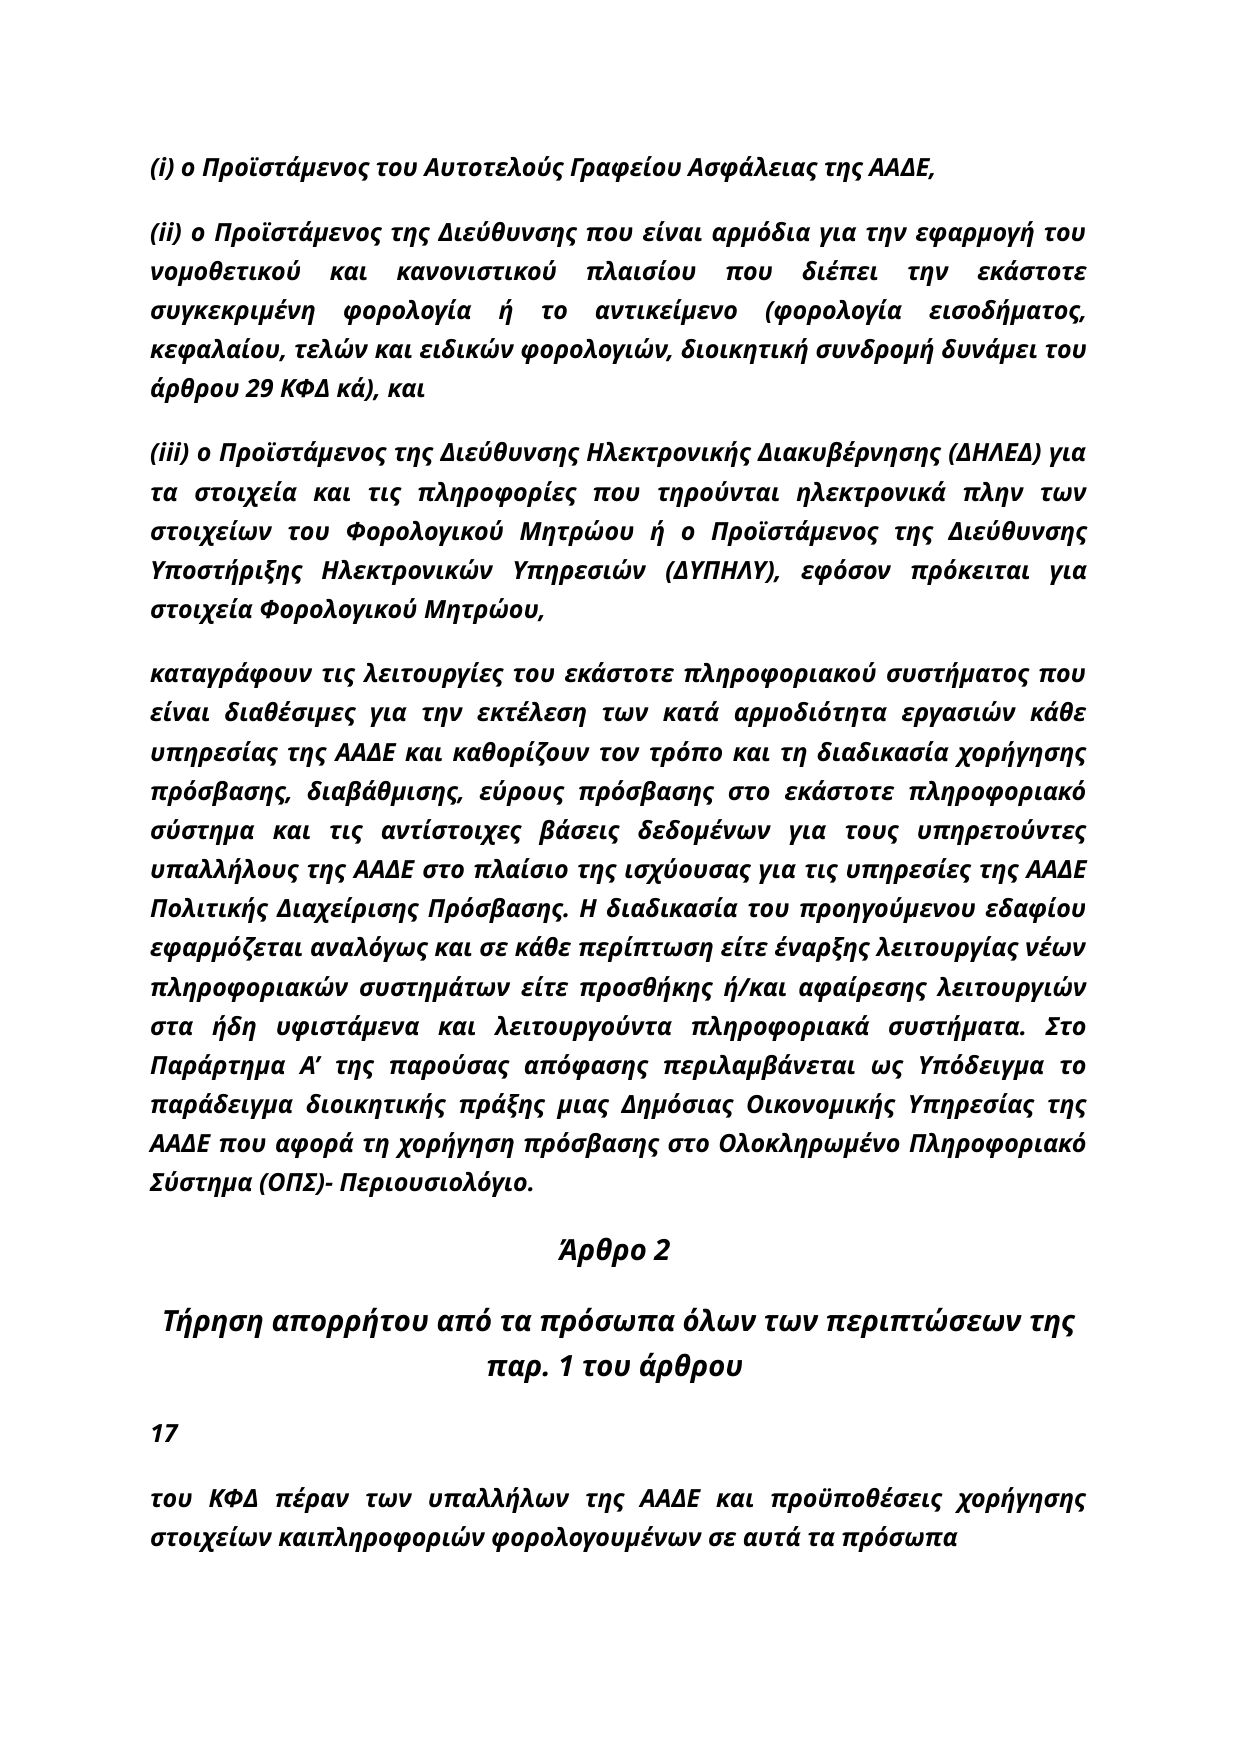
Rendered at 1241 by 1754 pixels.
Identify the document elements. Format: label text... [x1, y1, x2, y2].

subtitle Άρθρο 2 [150, 1229, 1090, 1269]
text 17 [150, 1416, 1090, 1450]
text του ΚΦΔ πέραν των υπαλλήλων της ΑΑΔΕ και προϋποθέσεις χορήγησης στοιχείων καιπληροφοριών φορολογουμένων σε αυτά τα πρόσωπα [150, 1480, 1090, 1553]
subtitle Τήρηση απορρήτου από τα πρόσωπα όλων των περιπτώσεων της παρ. 1 του άρθρου [150, 1300, 1090, 1385]
text (iii) ο Προϊστάμενος της Διεύθυνσης Ηλεκτρονικής Διακυβέρνησης (ΔΗΛΕΔ) για τα στοιχεία και τις πληροφορίες που τηρούνται ηλεκτρονικά πλην των στοιχείων του Φορολογικού Μητρώου ή ο Προϊστάμενος της Διεύθυνσης Υποστήριξης Ηλεκτρονικών Υπηρεσιών (ΔΥΠΗΛΥ), εφόσον πρόκειται για στοιχεία Φορολογικού Μητρώου, [150, 435, 1090, 626]
text καταγράφουν τις λειτουργίες του εκάστοτε πληροφοριακού συστήματος που είναι διαθέσιμες για την εκτέλεση των κατά αρμοδιότητα εργασιών κάθε υπηρεσίας της ΑΑΔΕ και καθορίζουν τον τρόπο και τη διαδικασία χορήγησης πρόσβασης, διαβάθμισης, εύρους πρόσβασης στο εκάστοτε πληροφοριακό σύστημα και τις αντίστοιχες βάσεις δεδομένων για τους υπηρετούντες υπαλλήλους της ΑΑΔΕ στο πλαίσιο της ισχύουσας για τις υπηρεσίες της ΑΑΔΕ Πολιτικής Διαχείρισης Πρόσβασης. Η διαδικασία του προηγούμενου εδαφίου εφαρμόζεται αναλόγως και σε κάθε περίπτωση είτε έναρξης λειτουργίας νέων πληροφοριακών συστημάτων είτε προσθήκης ή/και αφαίρεσης λειτουργιών στα ήδη υφιστάμενα και λειτουργούντα πληροφοριακά συστήματα. Στο Παράρτημα Α’ της παρούσας απόφασης περιλαμβάνεται ως Υπόδειγμα το παράδειγμα διοικητικής πράξης μιας Δημόσιας Οικονομικής Υπηρεσίας της ΑΑΔΕ που αφορά τη χορήγηση πρόσβασης στο Ολοκληρωμένο Πληροφοριακό Σύστημα (ΟΠΣ)- Περιουσιολόγιο. [150, 656, 1090, 1199]
text (i) ο Προϊστάμενος του Αυτοτελούς Γραφείου Ασφάλειας της ΑΑΔΕ, [150, 150, 1090, 184]
text (ii) ο Προϊστάμενος της Διεύθυνσης που είναι αρμόδια για την εφαρμογή του νομοθετικού και κανονιστικού πλαισίου που διέπει την εκάστοτε συγκεκριμένη φορολογία ή το αντικείμενο (φορολογία εισοδήματος, κεφαλαίου, τελών και ειδικών φορολογιών, διοικητική συνδρομή δυνάμει του άρθρου 29 ΚΦΔ κά), και [150, 214, 1090, 405]
